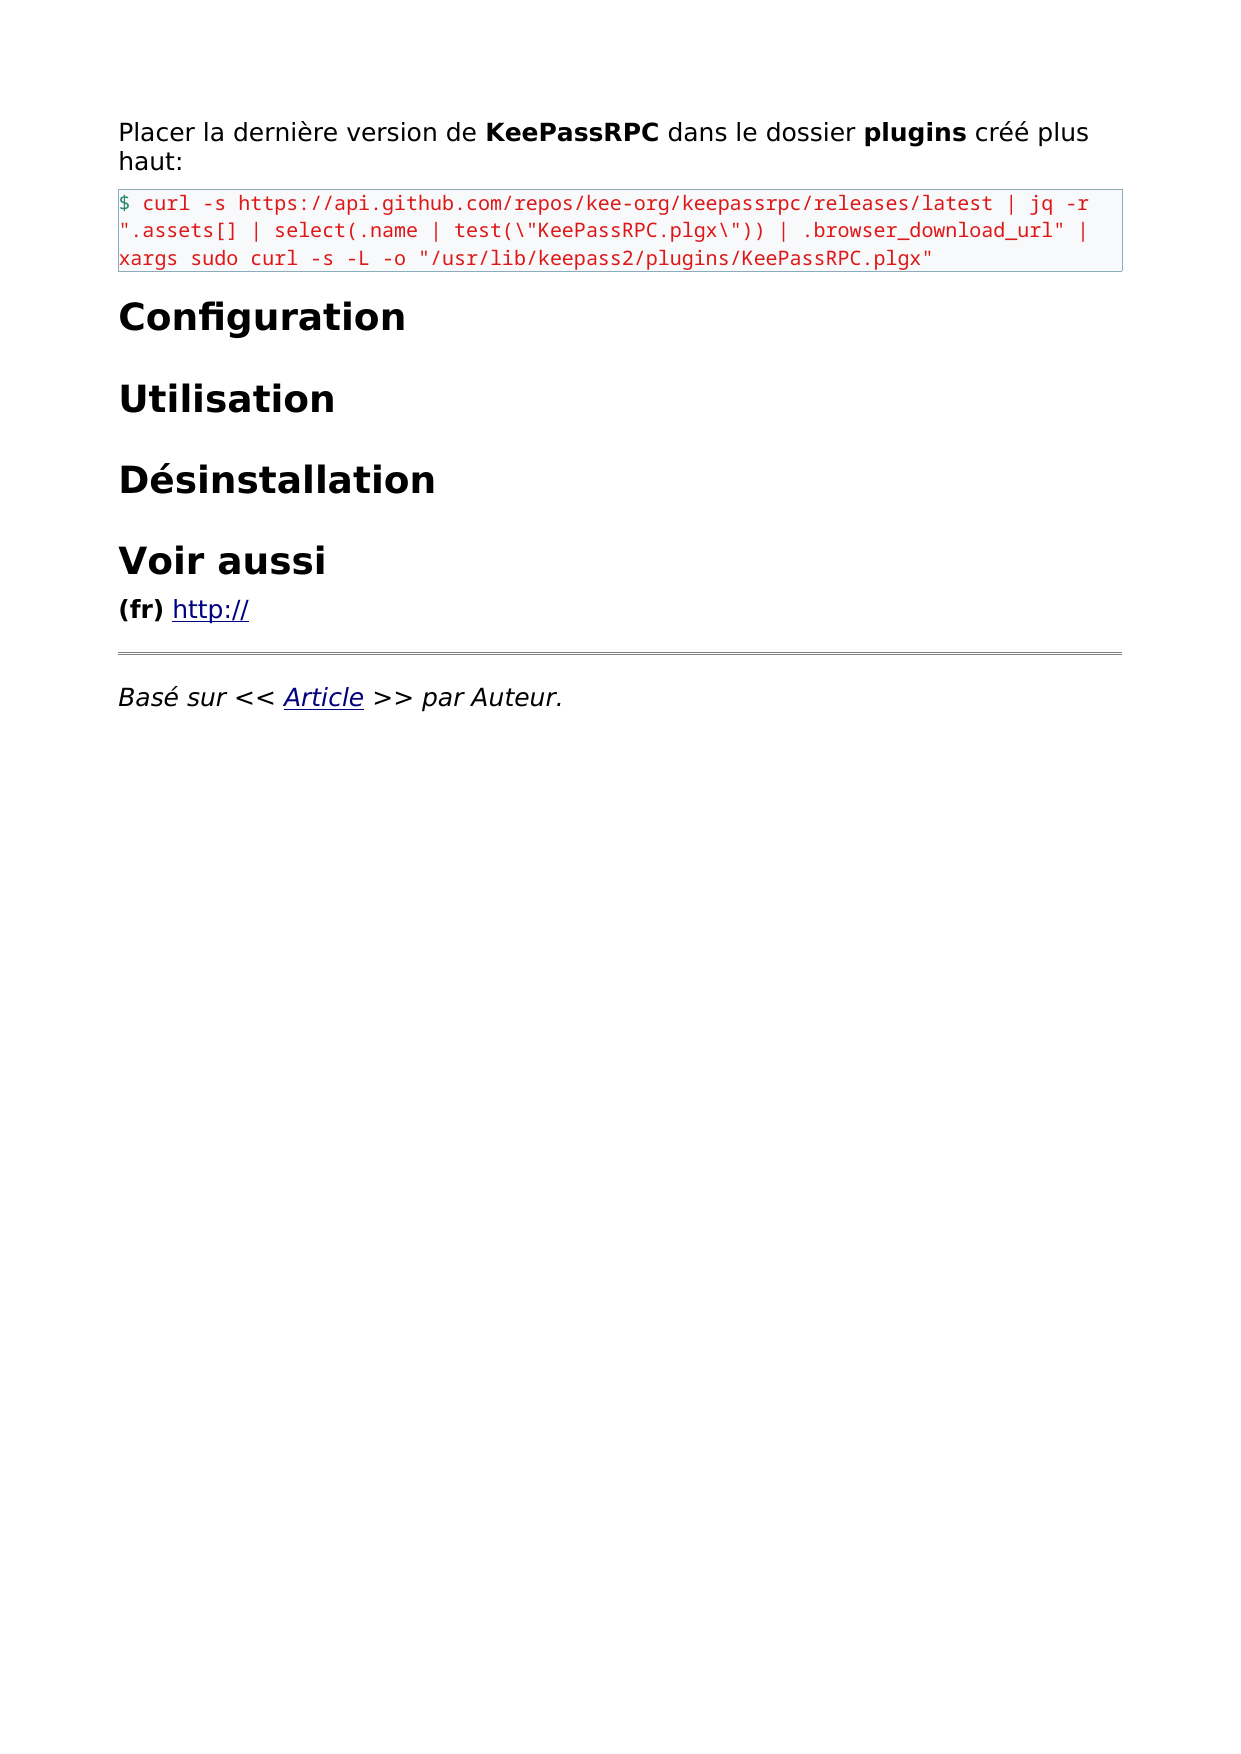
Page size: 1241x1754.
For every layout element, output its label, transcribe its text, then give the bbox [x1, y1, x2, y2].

text $ curl -s https://api.github.com/repos/kee-org/keepassrpc/releases/latest | jq -r ".assets[] | select(.name | test(\"KeePassRPC.plgx\")) | .browser_download_url" | xargs sudo curl -s -L -o "/usr/lib/keepass2/plugins/KeePassRPC.plgx" [119, 190, 1122, 271]
text Basé sur << Article >> par Auteur. [118, 684, 1122, 713]
subtitle Configuration [118, 296, 1122, 340]
text (fr) http:// [118, 596, 1122, 625]
subtitle Voir aussi [118, 539, 1122, 583]
subtitle Utilisation [118, 377, 1122, 421]
subtitle Désinstallation [118, 458, 1122, 502]
text Placer la dernière version de KeePassRPC dans le dossier plugins créé plus haut: [118, 118, 1122, 176]
